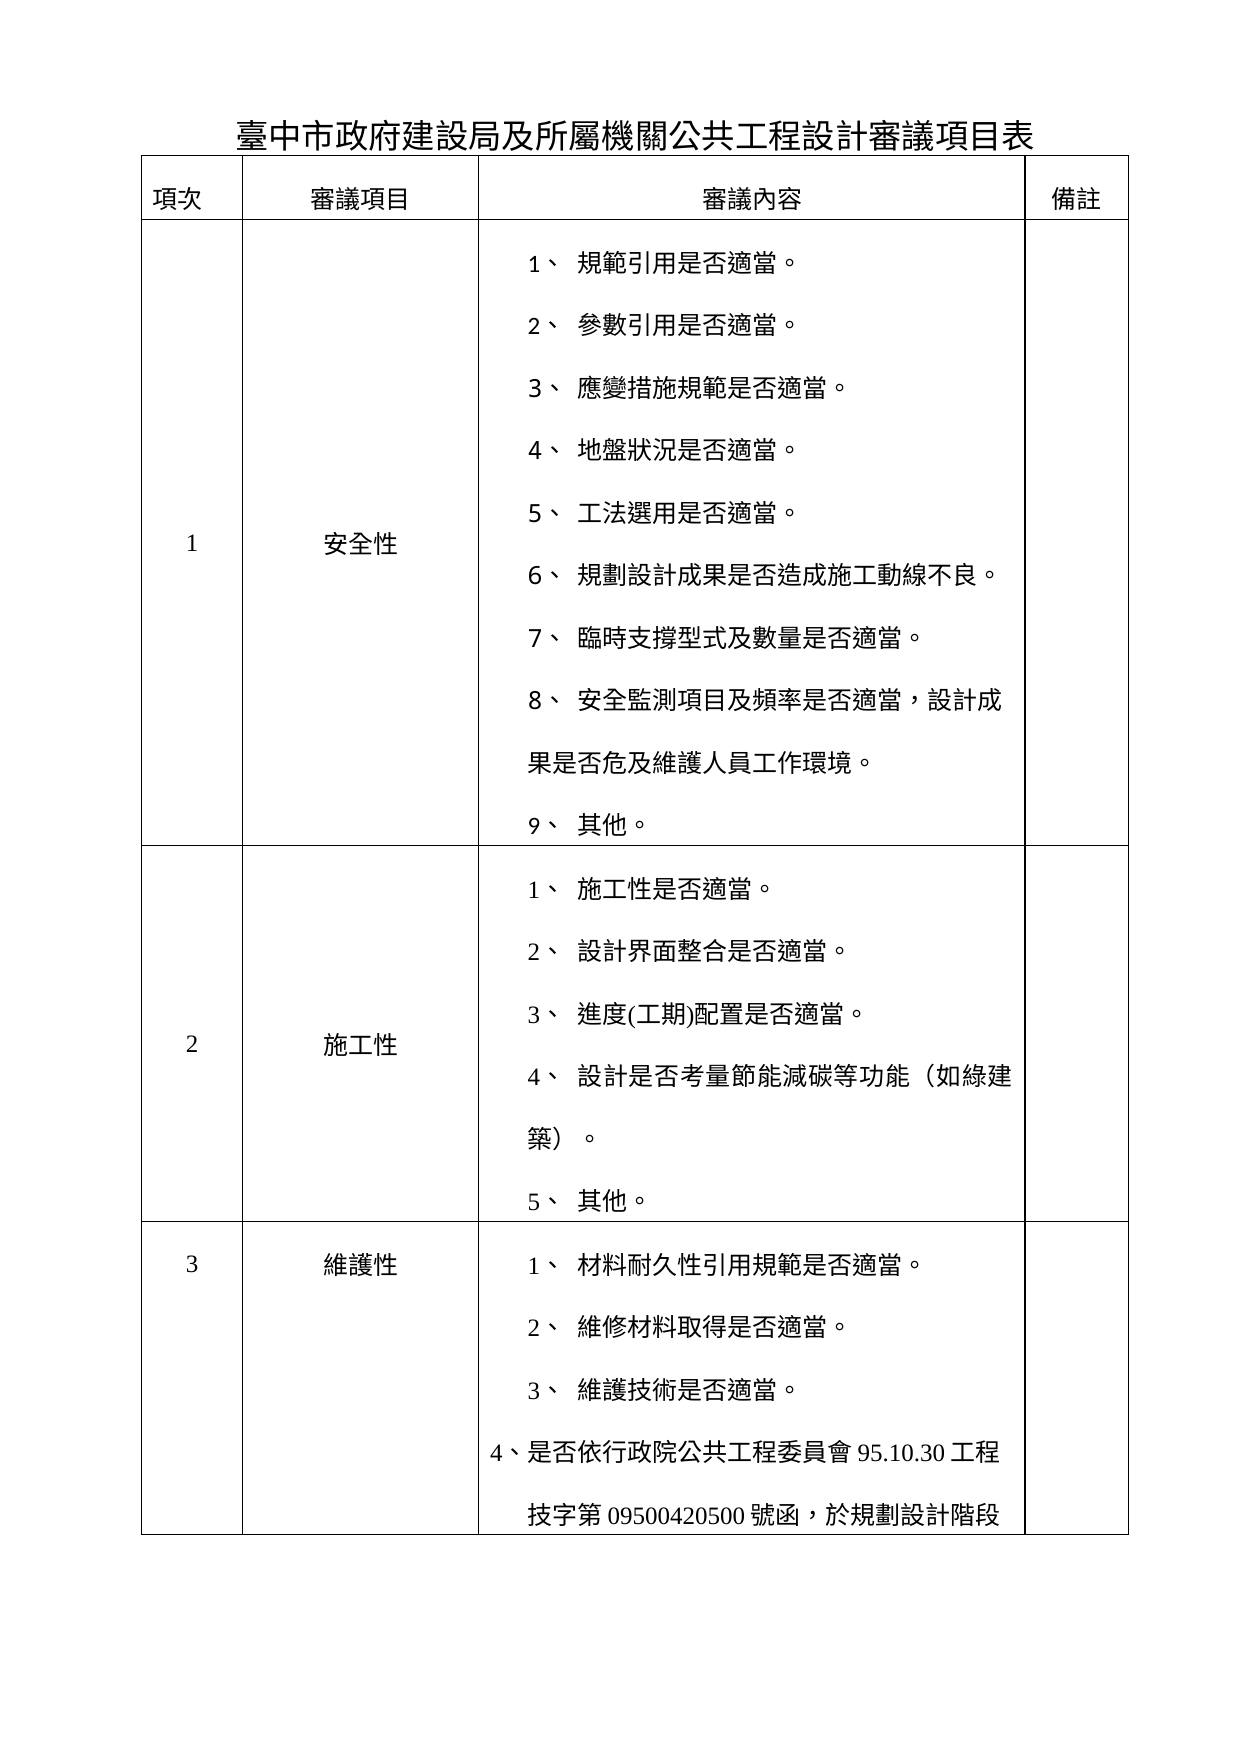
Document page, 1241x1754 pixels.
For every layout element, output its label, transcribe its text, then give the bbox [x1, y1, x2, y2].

table_cell [1026, 220, 1128, 845]
table_cell 2 [142, 846, 242, 1221]
table_cell 規範引用是否適當。 參數引用是否適當。 應變措施規範是否適當。 地盤狀況是否適當。 工法選用是否適當。 規劃設計成果是否造成施工動線不良。 臨時支撐型式及數量是否適當。 安全監測項目及頻率是否適當，設計成果是否危及維護人員工作環境。 其他。 [479, 220, 1024, 845]
table_cell 材料耐久性引用規範是否適當。 維修材料取得是否適當。 維護技術是否適當。 4、是否依行政院公共工程委員會95.10.30工程技字第09500420500號函，於規劃設計階段 [479, 1222, 1024, 1534]
table_cell 維護性 [243, 1222, 478, 1534]
table_cell [1026, 1222, 1128, 1534]
table_cell [1026, 846, 1128, 1221]
table_cell 1 [142, 220, 242, 845]
table_cell 安全性 [243, 220, 478, 845]
table_cell 施工性 [243, 846, 478, 1221]
table_header 項次 [142, 156, 242, 219]
table_header 審議項目 [243, 156, 478, 219]
text 臺中市政府建設局及所屬機關公共工程設計審議項目表 [177, 93, 1092, 155]
table_cell 3 [142, 1222, 242, 1534]
table_header 審議內容 [479, 156, 1024, 219]
table_header 備註 [1026, 156, 1128, 219]
table_cell 施工性是否適當。 設計界面整合是否適當。 進度(工期)配置是否適當。 設計是否考量節能減碳等功能（如綠建築）。 其他。 [479, 846, 1024, 1221]
